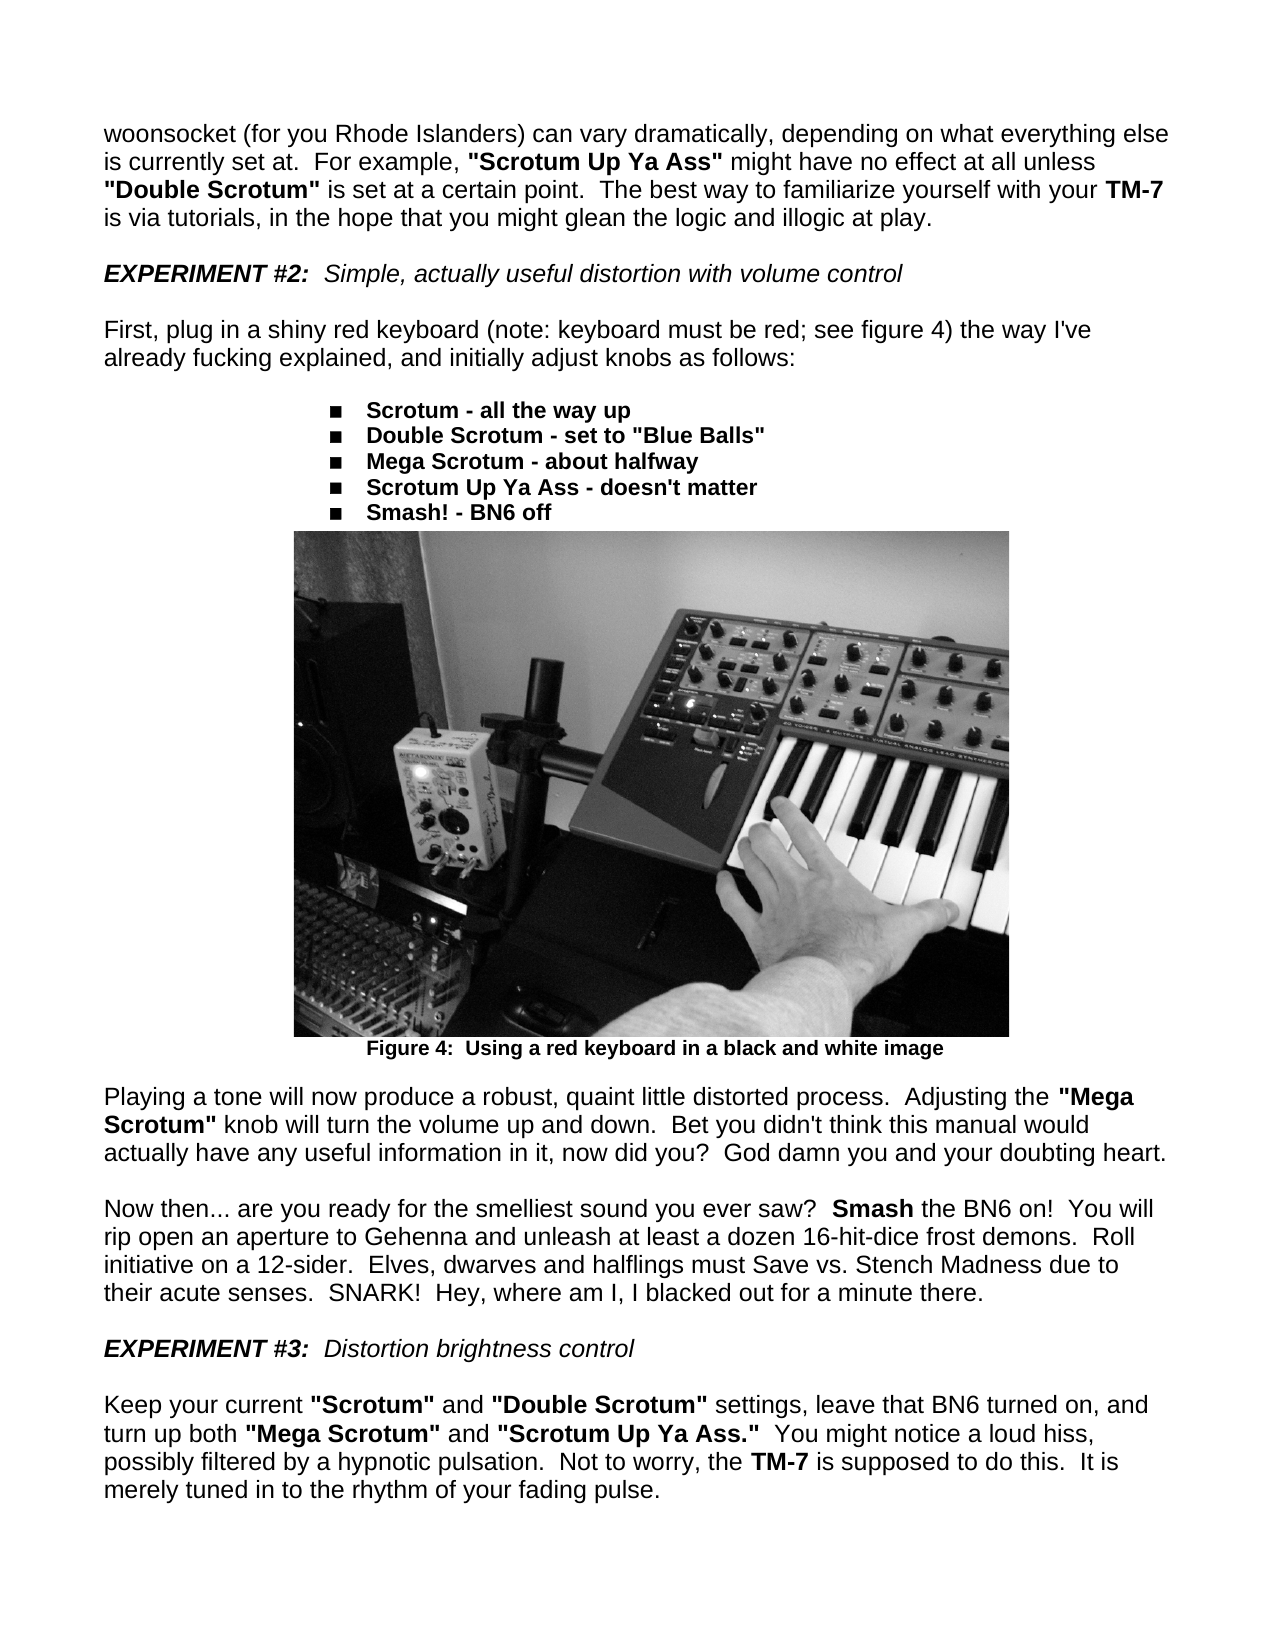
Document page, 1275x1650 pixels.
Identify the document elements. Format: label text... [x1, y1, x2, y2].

text First, plug in a shiny red keyboard (note: keyboard must be red; see figure 4) the way I've already fucking explained, and initially adjust knobs as follows: [103, 316, 1171, 372]
list Mega Scrotum - about halfway [328, 449, 1171, 474]
text EXPERIMENT #2: Simple, actually useful distortion with volume control [103, 260, 1171, 288]
text Playing a tone will now produce a robust, quaint little distorted process. Adjusting the "Mega Scrotum" knob will turn the volume up and down. Bet you didn't think this manual would actually have any useful information in it, now did you? God damn you and your doubting heart. [103, 1083, 1171, 1167]
text Now then... are you ready for the smelliest sound you ever saw? Smash the BN6 on! You will rip open an aperture to Gehenna and unleash at least a dozen 16-hit-dice frost demons. Roll initiative on a 12-sider. Elves, dwarves and halflings must Save vs. Stench Madness due to their acute senses. SNARK! Hey, where am I, I blacked out for a minute there. [103, 1195, 1171, 1307]
text EXPERIMENT #3: Distortion brightness control [103, 1335, 1171, 1363]
picture [293, 531, 1010, 1037]
text woonsocket (for you Rhode Islanders) can vary dramatically, depending on what everything else is currently set at. For example, "Scrotum Up Ya Ass" might have no effect at all unless "Double Scrotum" is set at a certain point. The best way to familiarize yourself with your TM-7 is via tutorials, in the hope that you might glean the logic and illogic at play. [103, 120, 1171, 232]
list Scrotum - all the way up [328, 398, 1171, 423]
list Smash! - BN6 off [328, 500, 1171, 525]
list Scrotum Up Ya Ass - doesn't matter [328, 474, 1171, 500]
list Figure 4: Using a red keyboard in a black and white image [328, 525, 1171, 1060]
list Double Scrotum - set to "Blue Balls" [328, 423, 1171, 449]
text Keep your current "Scrotum" and "Double Scrotum" settings, leave that BN6 turned on, and turn up both "Mega Scrotum" and "Scrotum Up Ya Ass." You might notice a loud hiss, possibly filtered by a hypnotic pulsation. Not to worry, the TM-7 is supposed to do this. It is merely tuned in to the rhythm of your fading pulse. [103, 1391, 1171, 1503]
